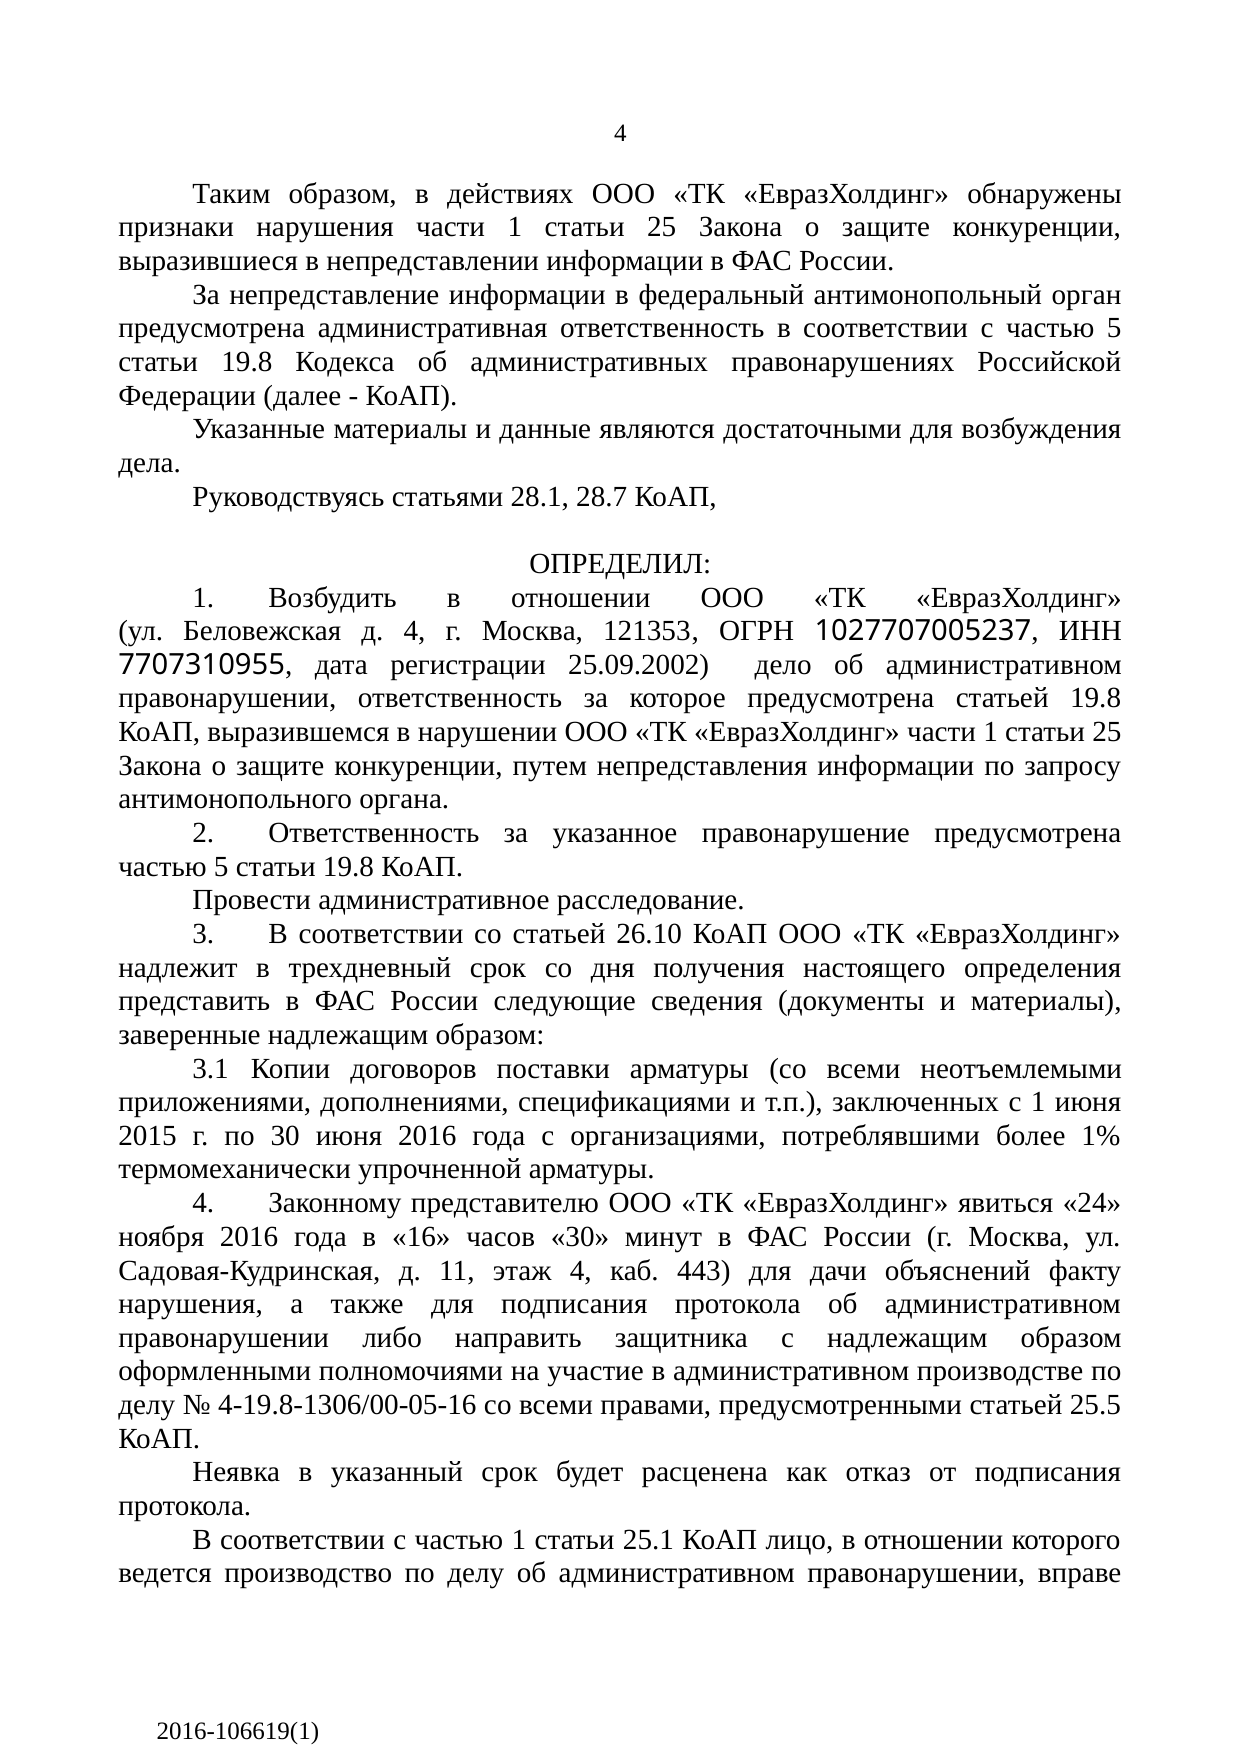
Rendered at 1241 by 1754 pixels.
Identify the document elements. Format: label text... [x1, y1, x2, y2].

text Руководствуясь статьями 28.1, 28.7 КоАП, [118, 479, 1122, 513]
text Неявка в указанный срок будет расценена как отказ от подписания протокола. [118, 1455, 1122, 1522]
text ОПРЕДЕЛИЛ: [118, 546, 1122, 580]
text В соответствии с частью 1 статьи 25.1 КоАП лицо, в отношении которого ведется производство по делу об административном правонарушении, вправе [118, 1522, 1122, 1589]
text Таким образом, в действиях ООО «ТК «ЕвразХолдинг» обнаружены признаки нарушения части 1 статьи 25 Закона о защите конкуренции, выразившиеся в непредставлении информации в ФАС России. [118, 176, 1122, 277]
list Возбудить в отношении ООО «ТК «ЕвразХолдинг» (ул. Беловежская д. 4, г. Москва, 121353, ОГРН 1027707005237, ИНН 7707310955, дата регистрации 25.09.2002) дело об административном правонарушении, ответственность за которое предусмотрена статьей 19.8 КоАП, выразившемся в нарушении ООО «ТК «ЕвразХолдинг» части 1 статьи 25 Закона о защите конкуренции, путем непредставления информации по запросу антимонопольного органа. [118, 580, 1122, 816]
text Провести административное расследование. [118, 883, 1122, 917]
text Указанные материалы и данные являются достаточными для возбуждения дела. [118, 412, 1122, 479]
list Законному представителю ООО «ТК «ЕвразХолдинг» явиться «24» ноября 2016 года в «16» часов «30» минут в ФАС России (г. Москва, ул. Садовая-Кудринская, д. 11, этаж 4, каб. 443) для дачи объяснений факту нарушения, а также для подписания протокола об административном правонарушении либо направить защитника с надлежащим образом оформленными полномочиями на участие в административном производстве по делу № 4-19.8-1306/00-05-16 со всеми правами, предусмотренными статьей 25.5 КоАП. [118, 1186, 1122, 1455]
list Копии договоров поставки арматуры (со всеми неотъемлемыми приложениями, дополнениями, спецификациями и т.п.), заключенных с 1 июня 2015 г. по 30 июня 2016 года с организациями, потреблявшими более 1% термомеханически упрочненной арматуры. [118, 1051, 1122, 1186]
list В соответствии со статьей 26.10 КоАП ООО «ТК «ЕвразХолдинг» надлежит в трехдневный срок со дня получения настоящего определения представить в ФАС России следующие сведения (документы и материалы), заверенные надлежащим образом: [118, 917, 1122, 1051]
list Ответственность за указанное правонарушение предусмотрена частью 5 статьи 19.8 КоАП. [118, 816, 1122, 883]
text За непредставление информации в федеральный антимонопольный орган предусмотрена административная ответственность в соответствии с частью 5 статьи 19.8 Кодекса об административных правонарушениях Российской Федерации (далее - КоАП). [118, 277, 1122, 412]
